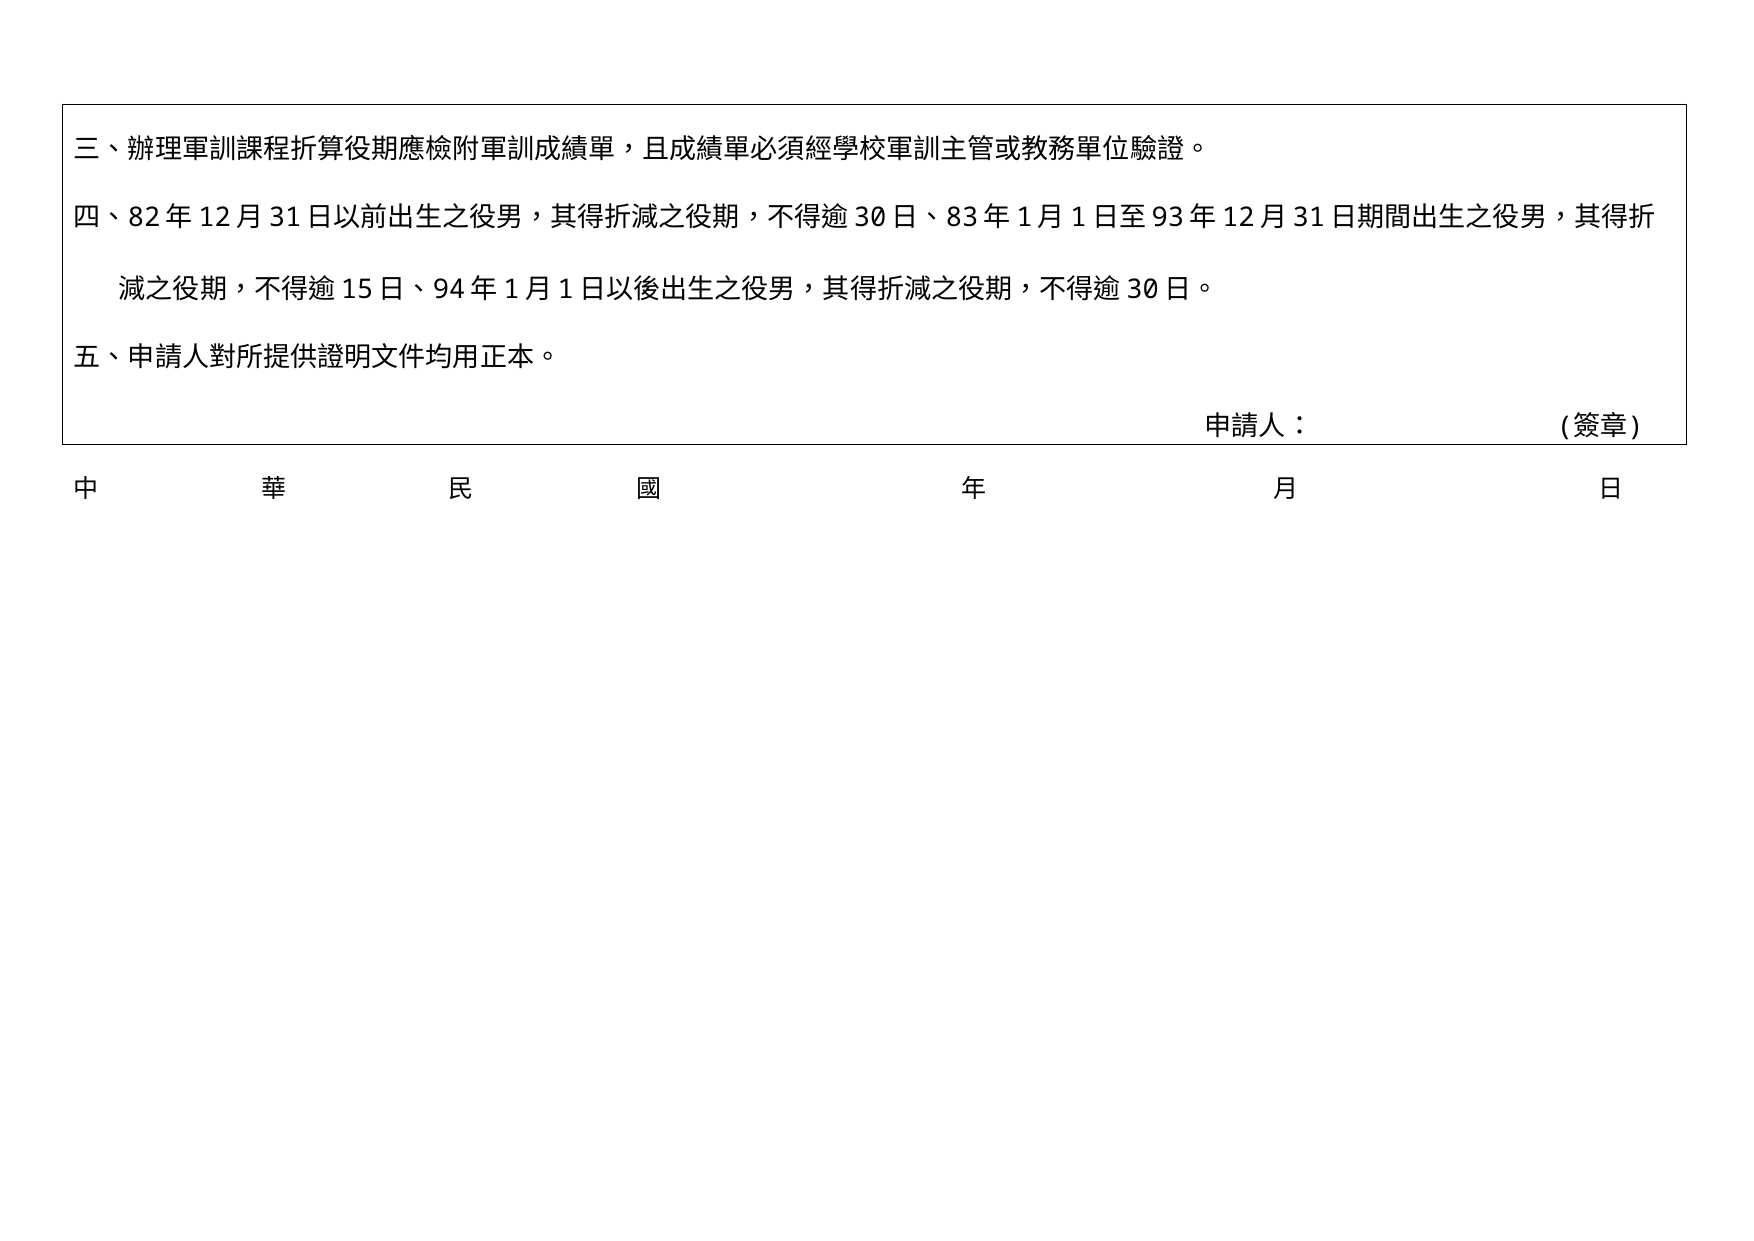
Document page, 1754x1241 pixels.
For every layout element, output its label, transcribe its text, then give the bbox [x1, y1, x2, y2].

table_cell 三、辦理軍訓課程折算役期應檢附軍訓成績單，且成績單必須經學校軍訓主管或教務單位驗證。 四、82年12月31日以前出生之役男，其得折減之役期，不得逾30日、83年1月1日至93年12月31日期間出生之役男，其得折減之役期，不得逾15日、94年1月1日以後出生之役男，其得折減之役期，不得逾30日。 五、申請人對所提供證明文件均用正本。 申請人： (簽章) [63, 105, 1686, 444]
table_cell 中 華 民 國 年 月 日 [62, 445, 1686, 508]
